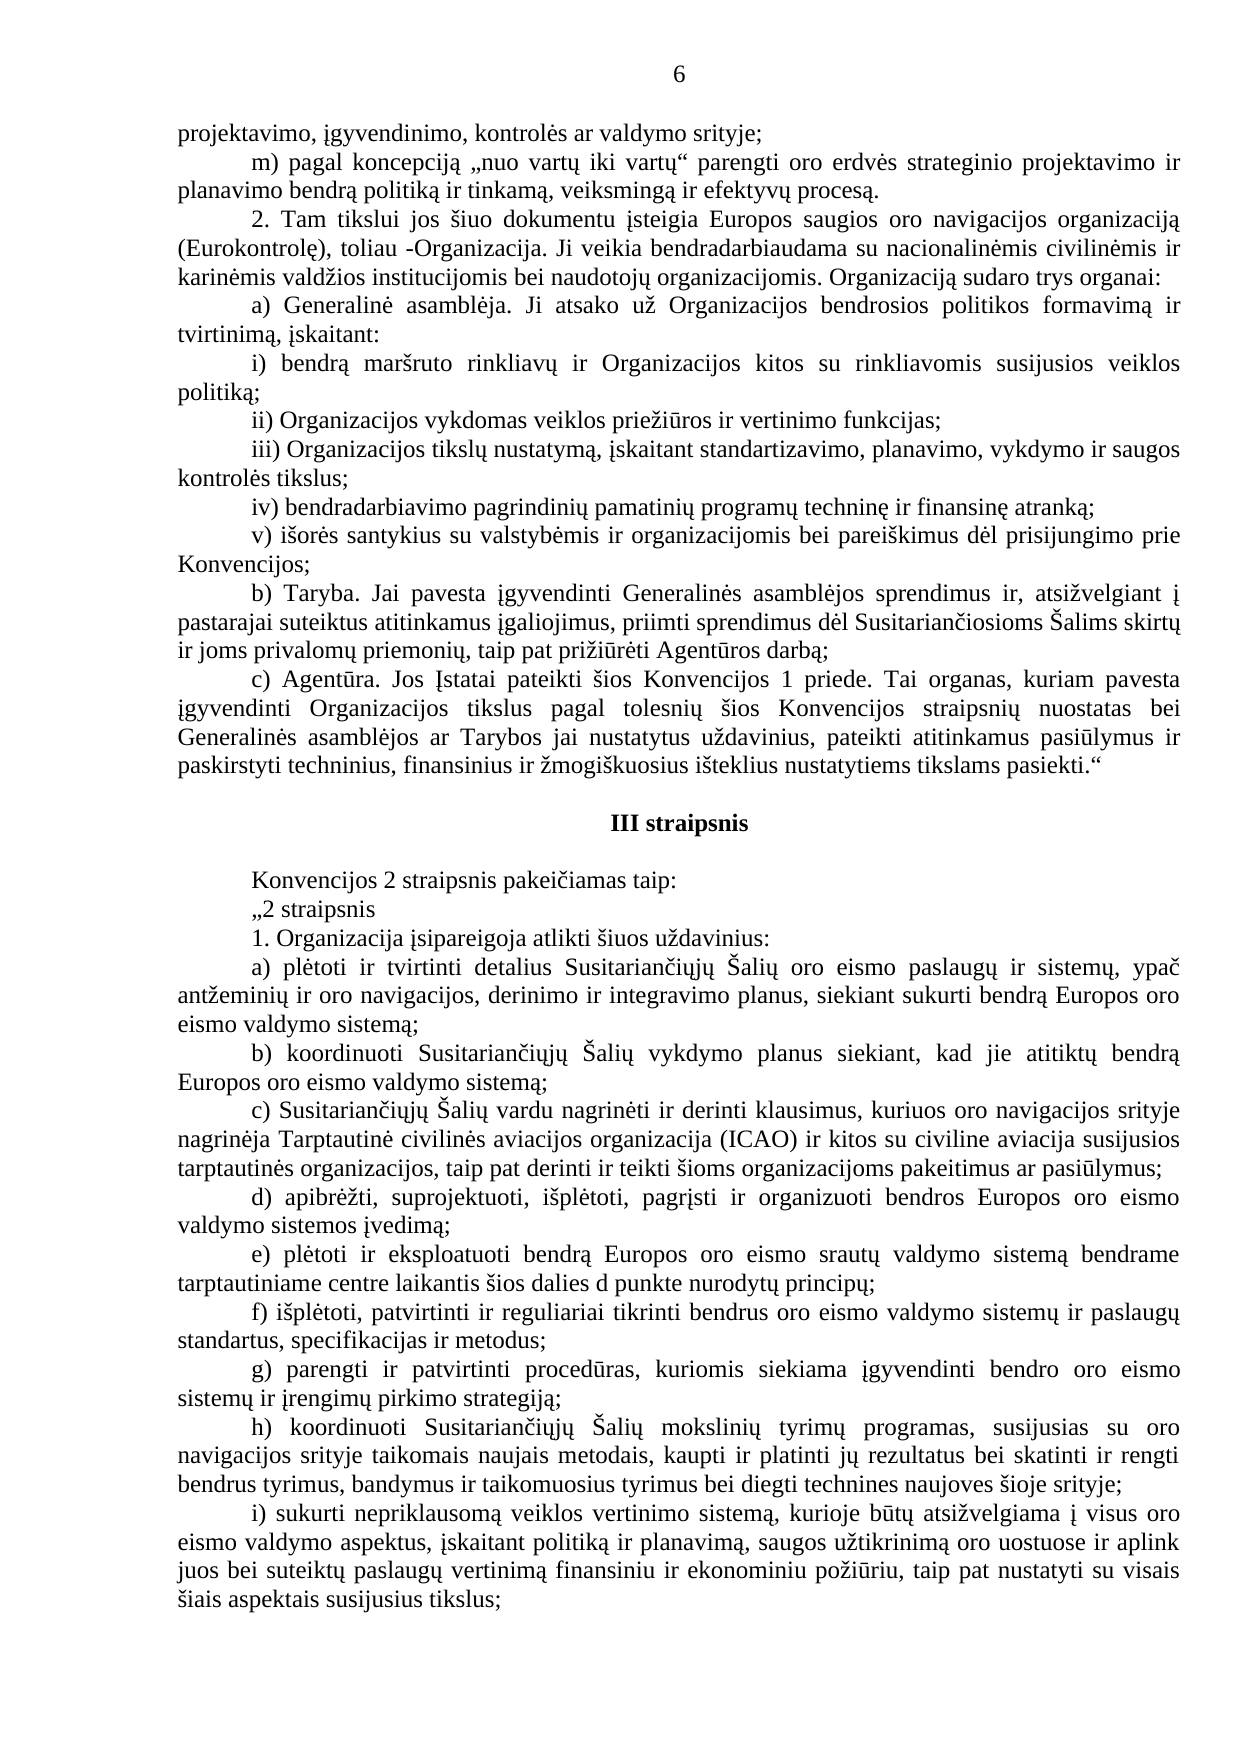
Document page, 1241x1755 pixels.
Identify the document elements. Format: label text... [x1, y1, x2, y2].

text b) Taryba. Jai pavesta įgyvendinti Generalinės asamblėjos sprendimus ir, atsižvelgiant į pastarajai suteiktus atitinkamus įgaliojimus, priimti sprendimus dėl Susitariančiosioms Šalims skirtų ir joms privalomų priemonių, taip pat prižiūrėti Agentūros darbą; [177, 578, 1181, 664]
text i) sukurti nepriklausomą veiklos vertinimo sistemą, kurioje būtų atsižvelgiama į visus oro eismo valdymo aspektus, įskaitant politiką ir planavimą, saugos užtikrinimą oro uostuose ir aplink juos bei suteiktų paslaugų vertinimą finansiniu ir ekonominiu požiūriu, taip pat nustatyti su visais šiais aspektais susijusius tikslus; [177, 1498, 1181, 1613]
text b) koordinuoti Susitariančiųjų Šalių vykdymo planus siekiant, kad jie atitiktų bendrą Europos oro eismo valdymo sistemą; [177, 1038, 1181, 1096]
text m) pagal koncepciją „nuo vartų iki vartų“ parengti oro erdvės strateginio projektavimo ir planavimo bendrą politiką ir tinkamą, veiksmingą ir efektyvų procesą. [177, 147, 1181, 204]
text v) išorės santykius su valstybėmis ir organizacijomis bei pareiškimus dėl prisijungimo prie Konvencijos; [177, 521, 1181, 578]
text iv) bendradarbiavimo pagrindinių pamatinių programų techninę ir finansinę atranką; [177, 492, 1181, 521]
text g) parengti ir patvirtinti procedūras, kuriomis siekiama įgyvendinti bendro oro eismo sistemų ir įrengimų pirkimo strategiją; [177, 1354, 1181, 1412]
text d) apibrėžti, suprojektuoti, išplėtoti, pagrįsti ir organizuoti bendros Europos oro eismo valdymo sistemos įvedimą; [177, 1182, 1181, 1239]
text projektavimo, įgyvendinimo, kontrolės ar valdymo srityje; [177, 118, 1181, 147]
text e) plėtoti ir eksploatuoti bendrą Europos oro eismo srautų valdymo sistemą bendrame tarptautiniame centre laikantis šios dalies d punkte nurodytų principų; [177, 1239, 1181, 1297]
text a) Generalinė asamblėja. Ji atsako už Organizacijos bendrosios politikos formavimą ir tvirtinimą, įskaitant: [177, 291, 1181, 348]
text h) koordinuoti Susitariančiųjų Šalių mokslinių tyrimų programas, susijusias su oro navigacijos srityje taikomais naujais metodais, kaupti ir platinti jų rezultatus bei skatinti ir rengti bendrus tyrimus, bandymus ir taikomuosius tyrimus bei diegti technines naujoves šioje srityje; [177, 1412, 1181, 1498]
text iii) Organizacijos tikslų nustatymą, įskaitant standartizavimo, planavimo, vykdymo ir saugos kontrolės tikslus; [177, 434, 1181, 492]
text III straipsnis [177, 808, 1181, 837]
text ii) Organizacijos vykdomas veiklos priežiūros ir vertinimo funkcijas; [177, 406, 1181, 434]
text 1. Organizacija įsipareigoja atlikti šiuos uždavinius: [177, 923, 1181, 952]
text „2 straipsnis [177, 894, 1181, 923]
text c) Susitariančiųjų Šalių vardu nagrinėti ir derinti klausimus, kuriuos oro navigacijos srityje nagrinėja Tarptautinė civilinės aviacijos organizacija (ICAO) ir kitos su civiline aviacija susijusios tarptautinės organizacijos, taip pat derinti ir teikti šioms organizacijoms pakeitimus ar pasiūlymus; [177, 1096, 1181, 1182]
text i) bendrą maršruto rinkliavų ir Organizacijos kitos su rinkliavomis susijusios veiklos politiką; [177, 348, 1181, 406]
text 2. Tam tikslui jos šiuo dokumentu įsteigia Europos saugios oro navigacijos organizaciją (Eurokontrolę), toliau -Organizacija. Ji veikia bendradarbiaudama su nacionalinėmis civilinėmis ir karinėmis valdžios institucijomis bei naudotojų organizacijomis. Organizaciją sudaro trys organai: [177, 204, 1181, 291]
text Konvencijos 2 straipsnis pakeičiamas taip: [177, 866, 1181, 894]
text f) išplėtoti, patvirtinti ir reguliariai tikrinti bendrus oro eismo valdymo sistemų ir paslaugų standartus, specifikacijas ir metodus; [177, 1297, 1181, 1354]
text c) Agentūra. Jos Įstatai pateikti šios Konvencijos 1 priede. Tai organas, kuriam pavesta įgyvendinti Organizacijos tikslus pagal tolesnių šios Konvencijos straipsnių nuostatas bei Generalinės asamblėjos ar Tarybos jai nustatytus uždavinius, pateikti atitinkamus pasiūlymus ir paskirstyti techninius, finansinius ir žmogiškuosius išteklius nustatytiems tikslams pasiekti.“ [177, 664, 1181, 779]
text a) plėtoti ir tvirtinti detalius Susitariančiųjų Šalių oro eismo paslaugų ir sistemų, ypač antžeminių ir oro navigacijos, derinimo ir integravimo planus, siekiant sukurti bendrą Europos oro eismo valdymo sistemą; [177, 952, 1181, 1038]
